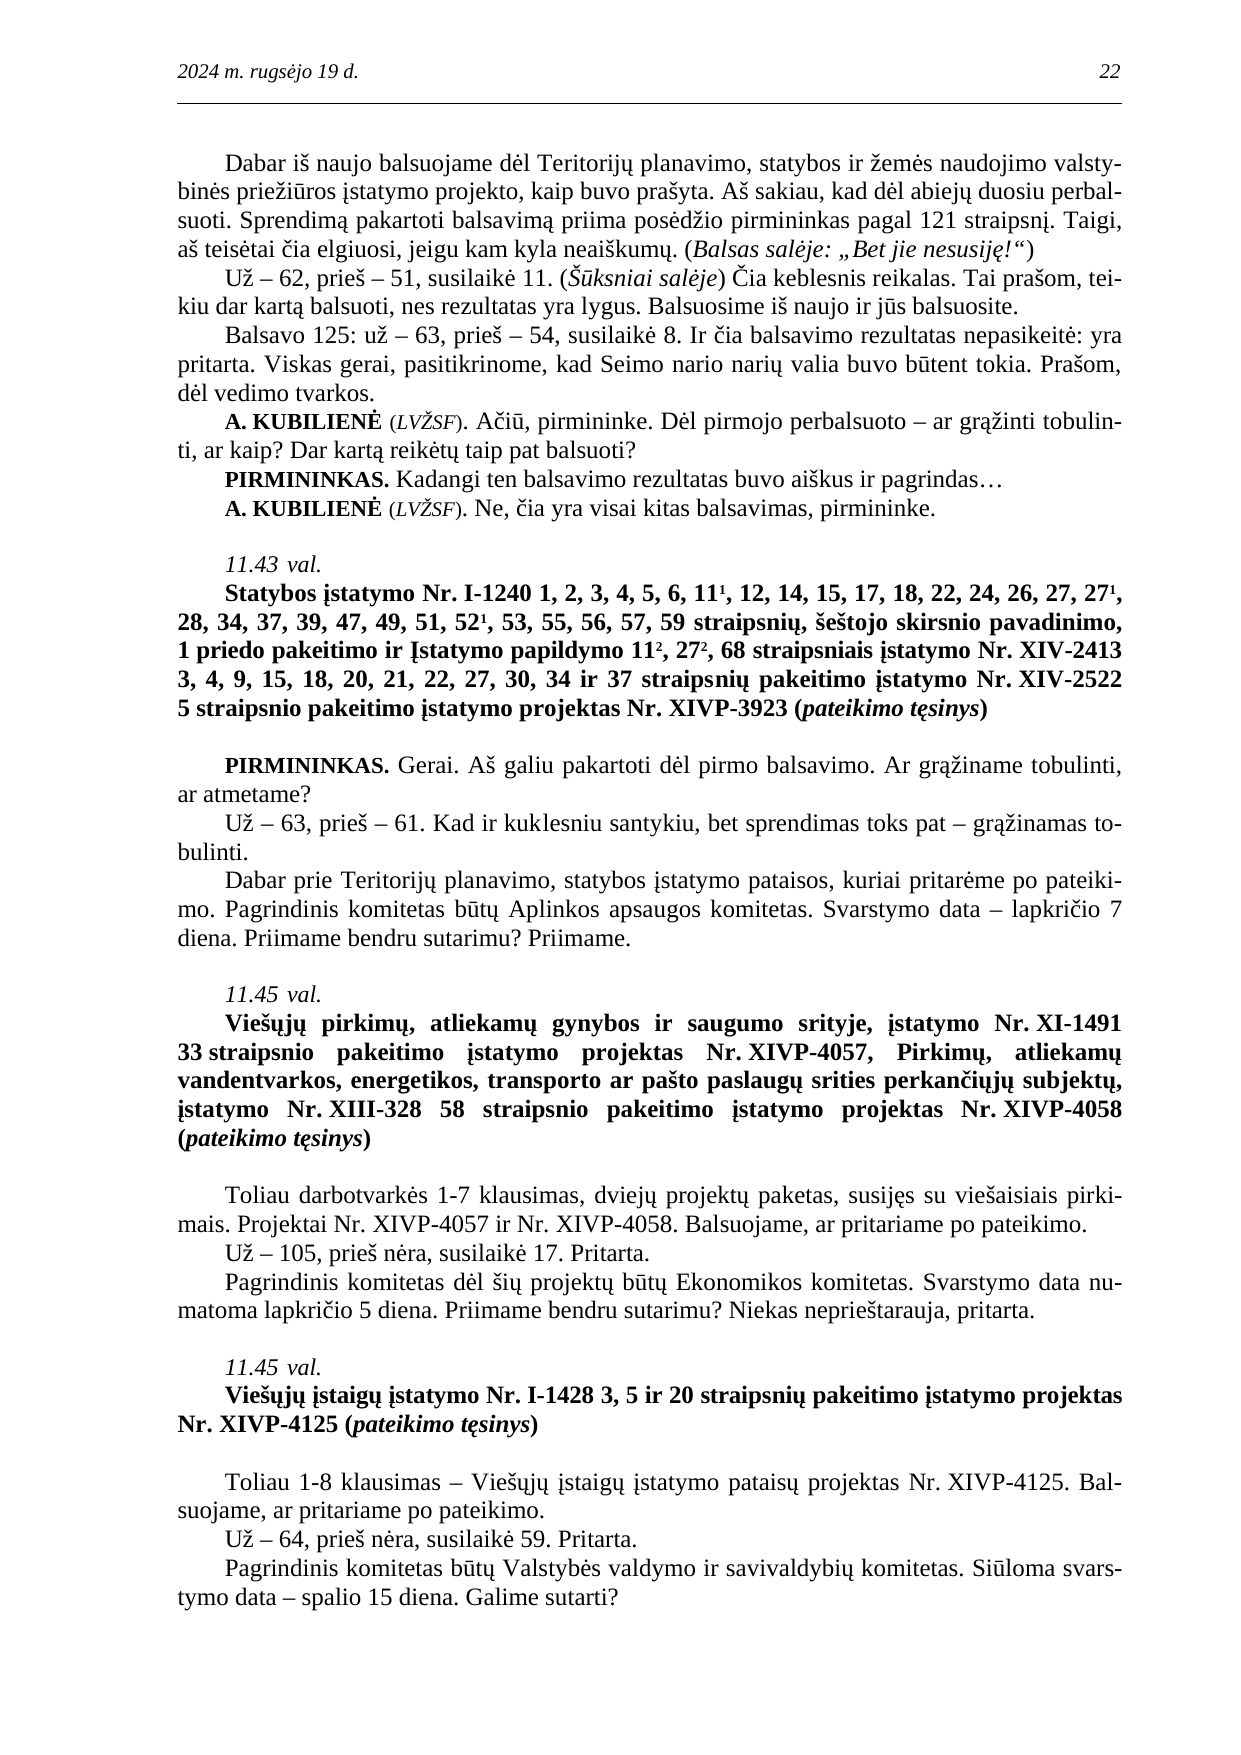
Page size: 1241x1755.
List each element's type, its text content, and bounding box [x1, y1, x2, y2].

text Da­bar prie Te­ri­to­ri­jų pla­na­vi­mo, sta­ty­bos įsta­ty­mo pa­tai­sos, ku­riai pri­ta­rė­me po pa­tei­ki­mo. Pa­grin­di­nis ko­mi­te­tas bū­tų Ap­lin­kos ap­sau­gos ko­mi­te­tas. Svars­ty­mo da­ta – lap­kri­čio 7 die­na. Pri­ima­me ben­dru su­ta­ri­mu? Pri­ima­me. [177, 865, 1122, 952]
text Už – 62, prieš – 51, su­si­lai­kė 11. (Šūks­niai sa­lė­je) Čia keb­les­nis rei­ka­las. Tai pra­šom, tei­kiu dar kar­tą bal­suo­ti, nes re­zul­ta­tas yra ly­gus. Bal­suo­si­me iš nau­jo ir jūs bal­suo­si­te. [177, 263, 1122, 320]
text 11.45 val. [224, 1353, 1122, 1381]
text Sta­ty­bos įsta­ty­mo Nr. I-1240 1, 2, 3, 4, 5, 6, 111, 12, 14, 15, 17, 18, 22, 24, 26, 27, 271, 28, 34, 37, 39, 47, 49, 51, 521, 53, 55, 56, 57, 59 straips­nių, šeš­to­jo skir­snio pa­va­di­ni­mo, 1 prie­do pa­kei­ti­mo ir Įsta­ty­mo pa­pil­dy­mo 112, 272, 68 straips­niais įsta­ty­mo Nr. XIV-2413 3, 4, 9, 15, 18, 20, 21, 22, 27, 30, 34 ir 37 straips­nių pa­kei­ti­mo įsta­ty­mo Nr. XIV-2522 5 straips­nio pa­kei­ti­mo įsta­ty­mo pro­jek­tas Nr. XIVP-3923 (pa­tei­ki­mo tę­si­nys) [177, 578, 1122, 722]
text 11.45 val. [224, 980, 1122, 1008]
text Pa­grin­di­nis ko­mi­te­tas dėl šių pro­jek­tų bū­tų Eko­no­mi­kos ko­mi­te­tas. Svars­ty­mo da­ta nu­ma­to­ma lap­kri­čio 5 die­na. Pri­ima­me ben­dru su­ta­ri­mu? Nie­kas ne­pri­eš­ta­rau­ja, pri­tar­ta. [177, 1267, 1122, 1324]
text Vie­šų­jų pir­ki­mų, at­lie­ka­mų gy­ny­bos ir sau­gu­mo sri­ty­je, įsta­ty­mo Nr. XI-1491 33 straips­nio pa­kei­ti­mo įsta­ty­mo pro­jek­tas Nr. XIVP-4057, Pir­ki­mų, at­lie­ka­mų vandentvar­kos, ener­ge­ti­kos, trans­por­to ar paš­to pa­slau­gų sri­ties per­kan­čių­jų sub­jek­tų, įsta­ty­mo Nr. XIII-328 58 straips­nio pa­kei­ti­mo įsta­ty­mo pro­jek­tas Nr. XIVP-4058 (pateiki­mo tę­si­nys) [177, 1008, 1122, 1152]
text Pa­grin­di­nis ko­mi­te­tas bū­tų Vals­ty­bės val­dy­mo ir sa­vi­val­dy­bių ko­mi­te­tas. Siū­lo­ma svars­ty­mo da­ta – spa­lio 15 die­na. Ga­li­me su­tar­ti? [177, 1553, 1122, 1611]
text PIRMININKAS. Ka­dan­gi ten bal­sa­vi­mo re­zul­ta­tas bu­vo aiš­kus ir pa­grin­das… [177, 464, 1122, 493]
text Už – 63, prieš – 61. Kad ir kuk­les­niu san­ty­kiu, bet spren­di­mas toks pat – grą­ži­na­mas to­bu­lin­ti. [177, 808, 1122, 865]
text Už – 105, prieš nė­ra, su­si­lai­kė 17. Pri­tar­ta. [177, 1238, 1122, 1267]
text A. KUBILIENĖ (LVŽSF). Ačiū, pir­mi­nin­ke. Dėl pir­mo­jo per­bal­suo­to – ar grą­žin­ti to­bu­lin­ti, ar kaip? Dar kar­tą rei­kė­tų taip pat bal­suo­ti? [177, 406, 1122, 464]
text To­liau 1-8 klau­si­mas – Vie­šų­jų įstai­gų įsta­ty­mo pa­tai­sų pro­jek­tas Nr. XIVP-4125. Bal­suo­ja­me, ar pri­ta­ria­me po pa­tei­ki­mo. [177, 1467, 1122, 1524]
text A. KUBILIENĖ (LVŽSF). Ne, čia yra vi­sai ki­tas bal­sa­vi­mas, pir­mi­nin­ke. [177, 493, 1122, 521]
text To­liau dar­bo­tvarkės 1-7 klau­si­mas, dvie­jų pro­jek­tų pa­ke­tas, su­si­jęs su vie­šai­siais pir­ki­mais. Pro­jek­tai Nr. XIVP-4057 ir Nr. XIVP-4058. Bal­suo­ja­me, ar pri­ta­ria­me po pa­tei­ki­mo. [177, 1180, 1122, 1238]
text 11.43 val. [224, 550, 1122, 578]
text Už – 64, prieš nė­ra, su­si­lai­kė 59. Pri­tar­ta. [177, 1524, 1122, 1553]
text Bal­sa­vo 125: už – 63, prieš – 54, su­si­lai­kė 8. Ir čia bal­sa­vi­mo re­zul­ta­tas ne­pa­si­kei­tė: yra pri­tar­ta. Vis­kas ge­rai, pa­si­tik­ri­no­me, kad Sei­mo na­rio na­rių va­lia bu­vo bū­tent to­kia. Pra­šom, dėl ve­di­mo tvar­kos. [177, 320, 1122, 406]
text Vie­šų­jų įstai­gų įsta­ty­mo Nr. I-1428 3, 5 ir 20 straips­nių pa­kei­ti­mo įsta­ty­mo pro­jek­tas Nr. XIVP-4125 (pa­tei­ki­mo tę­si­nys) [177, 1381, 1122, 1438]
text PIRMININKAS. Ge­rai. Aš ga­liu pa­kar­to­ti dėl pir­mo bal­sa­vi­mo. Ar grą­ži­na­me to­bu­lin­ti, ar at­me­ta­me? [177, 750, 1122, 808]
text Da­bar iš nau­jo bal­suo­ja­me dėl Te­ri­to­ri­jų pla­na­vi­mo, sta­ty­bos ir že­mės nau­do­ji­mo vals­ty­bi­nės prie­žiū­ros įsta­ty­mo pro­jek­to, kaip bu­vo pra­šy­ta. Aš sa­kiau, kad dėl abie­jų duo­siu per­bal­suo­ti. Spren­di­mą pa­kar­to­ti bal­sa­vi­mą pri­ima po­sė­džio pir­mi­nin­kas pa­gal 121 straips­nį. Tai­gi, aš tei­sė­tai čia el­giuo­si, jei­gu kam ky­la ne­aiš­ku­mų. (Bal­sas sa­lė­je: „Bet jie ne­su­si­ję!“) [177, 148, 1122, 263]
